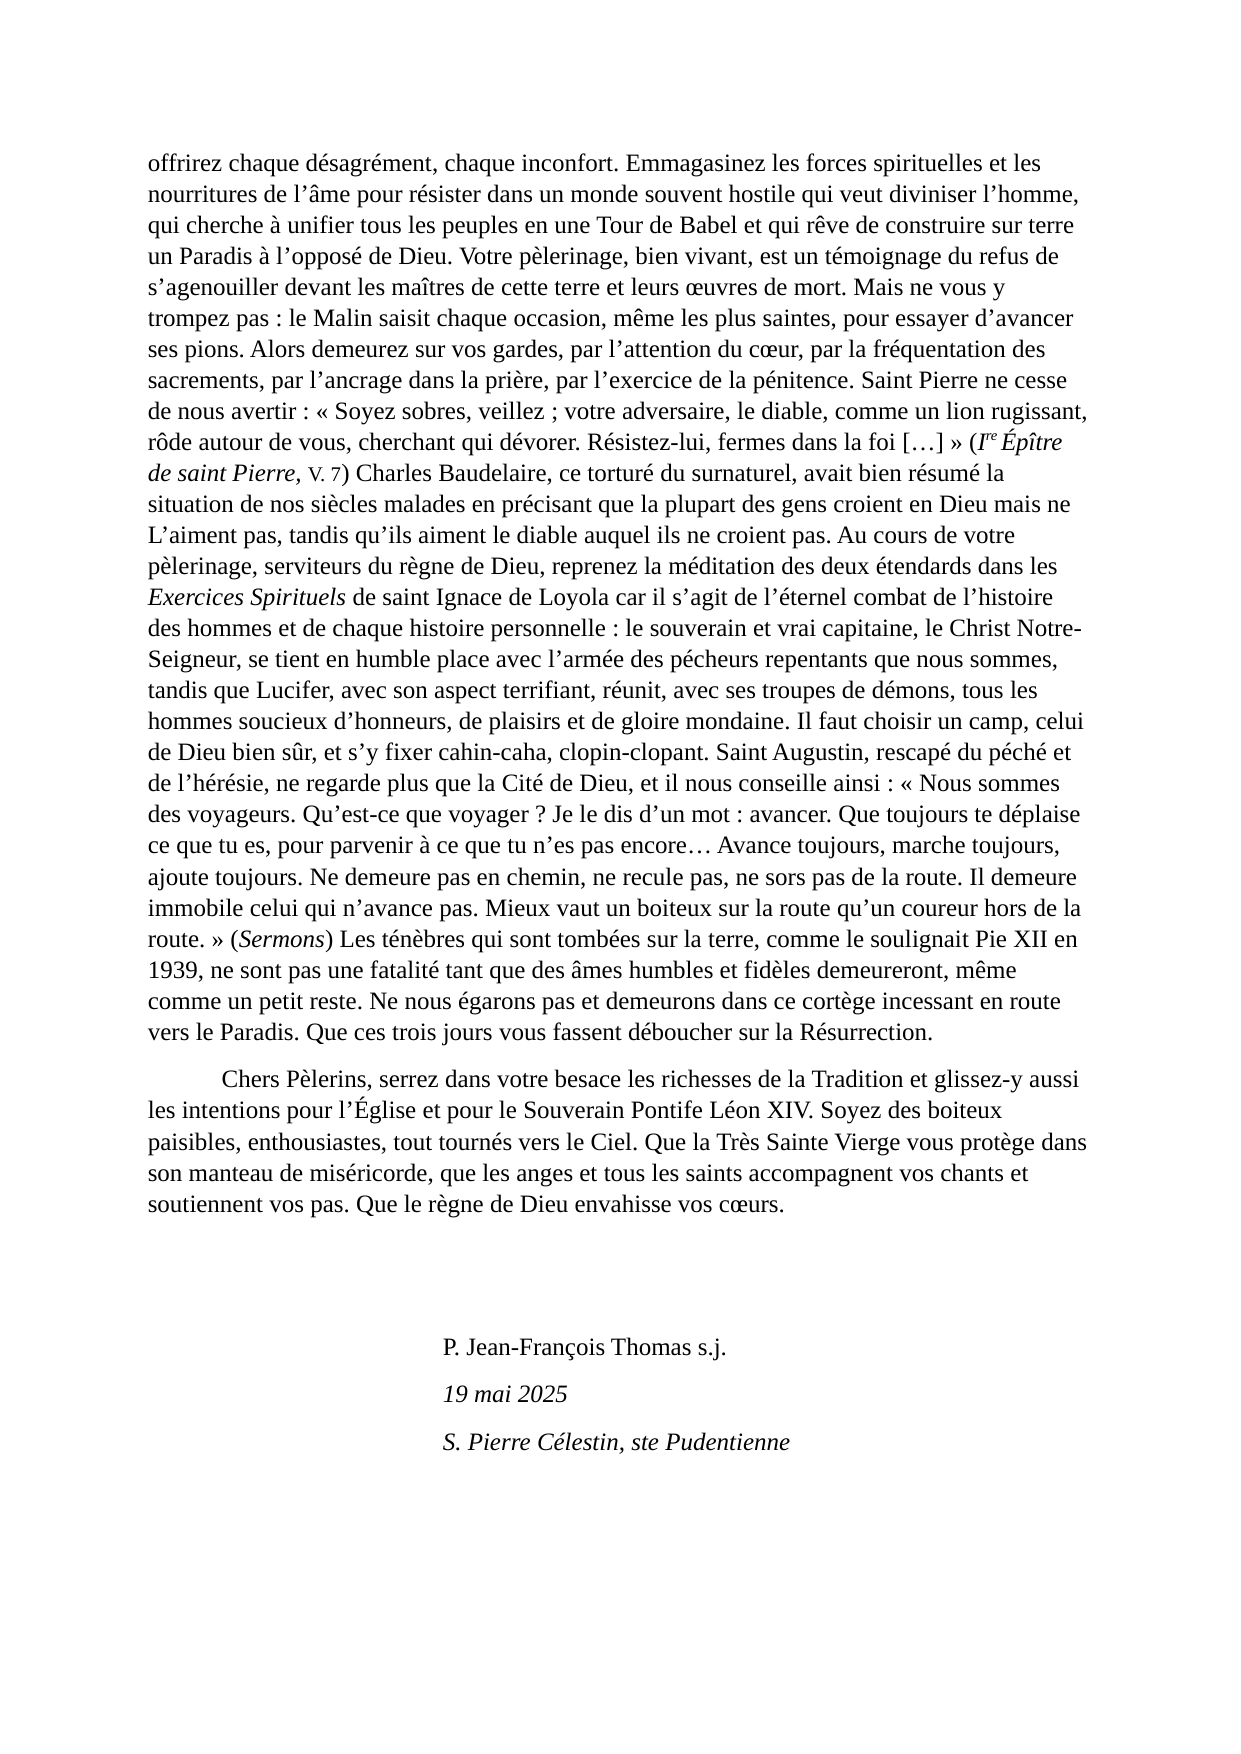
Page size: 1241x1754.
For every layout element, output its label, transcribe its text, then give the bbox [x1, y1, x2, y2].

text 19 mai 2025 [148, 1379, 1093, 1408]
text offrirez chaque désagrément, chaque inconfort. Emmagasinez les forces spirituelles et les nourritures de l’âme pour résister dans un monde souvent hostile qui veut diviniser l’homme, qui cherche à unifier tous les peuples en une Tour de Babel et qui rêve de construire sur terre un Paradis à l’opposé de Dieu. Votre pèlerinage, bien vivant, est un témoignage du refus de s’agenouiller devant les maîtres de cette terre et leurs œuvres de mort. Mais ne vous y trompez pas : le Malin saisit chaque occasion, même les plus saintes, pour essayer d’avancer ses pions. Alors demeurez sur vos gardes, par l’attention du cœur, par la fréquentation des sacrements, par l’ancrage dans la prière, par l’exercice de la pénitence. Saint Pierre ne cesse de nous avertir : « Soyez sobres, veillez ; votre adversaire, le diable, comme un lion rugissant, rôde autour de vous, cherchant qui dévorer. Résistez-lui, fermes dans la foi […] » (Ire Épître de saint Pierre, V. 7) Charles Baudelaire, ce torturé du surnaturel, avait bien résumé la situation de nos siècles malades en précisant que la plupart des gens croient en Dieu mais ne L’aiment pas, tandis qu’ils aiment le diable auquel ils ne croient pas. Au cours de votre pèlerinage, serviteurs du règne de Dieu, reprenez la méditation des deux étendards dans les Exercices Spirituels de saint Ignace de Loyola car il s’agit de l’éternel combat de l’histoire des hommes et de chaque histoire personnelle : le souverain et vrai capitaine, le Christ Notre-Seigneur, se tient en humble place avec l’armée des pécheurs repentants que nous sommes, tandis que Lucifer, avec son aspect terrifiant, réunit, avec ses troupes de démons, tous les hommes soucieux d’honneurs, de plaisirs et de gloire mondaine. Il faut choisir un camp, celui de Dieu bien sûr, et s’y fixer cahin-caha, clopin-clopant. Saint Augustin, rescapé du péché et de l’hérésie, ne regarde plus que la Cité de Dieu, et il nous conseille ainsi : « Nous sommes des voyageurs. Qu’est-ce que voyager ? Je le dis d’un mot : avancer. Que toujours te déplaise ce que tu es, pour parvenir à ce que tu n’es pas encore… Avance toujours, marche toujours, ajoute toujours. Ne demeure pas en chemin, ne recule pas, ne sors pas de la route. Il demeure immobile celui qui n’avance pas. Mieux vaut un boiteux sur la route qu’un coureur hors de la route. » (Sermons) Les ténèbres qui sont tombées sur la terre, comme le soulignait Pie XII en 1939, ne sont pas une fatalité tant que des âmes humbles et fidèles demeureront, même comme un petit reste. Ne nous égarons pas et demeurons dans ce cortège incessant en route vers le Paradis. Que ces trois jours vous fassent déboucher sur la Résurrection. [148, 148, 1093, 1046]
text Chers Pèlerins, serrez dans votre besace les richesses de la Tradition et glissez-y aussi les intentions pour l’Église et pour le Souverain Pontife Léon XIV. Soyez des boiteux paisibles, enthousiastes, tout tournés vers le Ciel. Que la Très Sainte Vierge vous protège dans son manteau de miséricorde, que les anges et tous les saints accompagnent vos chants et soutiennent vos pas. Que le règne de Dieu envahisse vos cœurs. [148, 1064, 1093, 1217]
text P. Jean-François Thomas s.j. [148, 1332, 1093, 1361]
text S. Pierre Célestin, ste Pudentienne [148, 1427, 1093, 1456]
